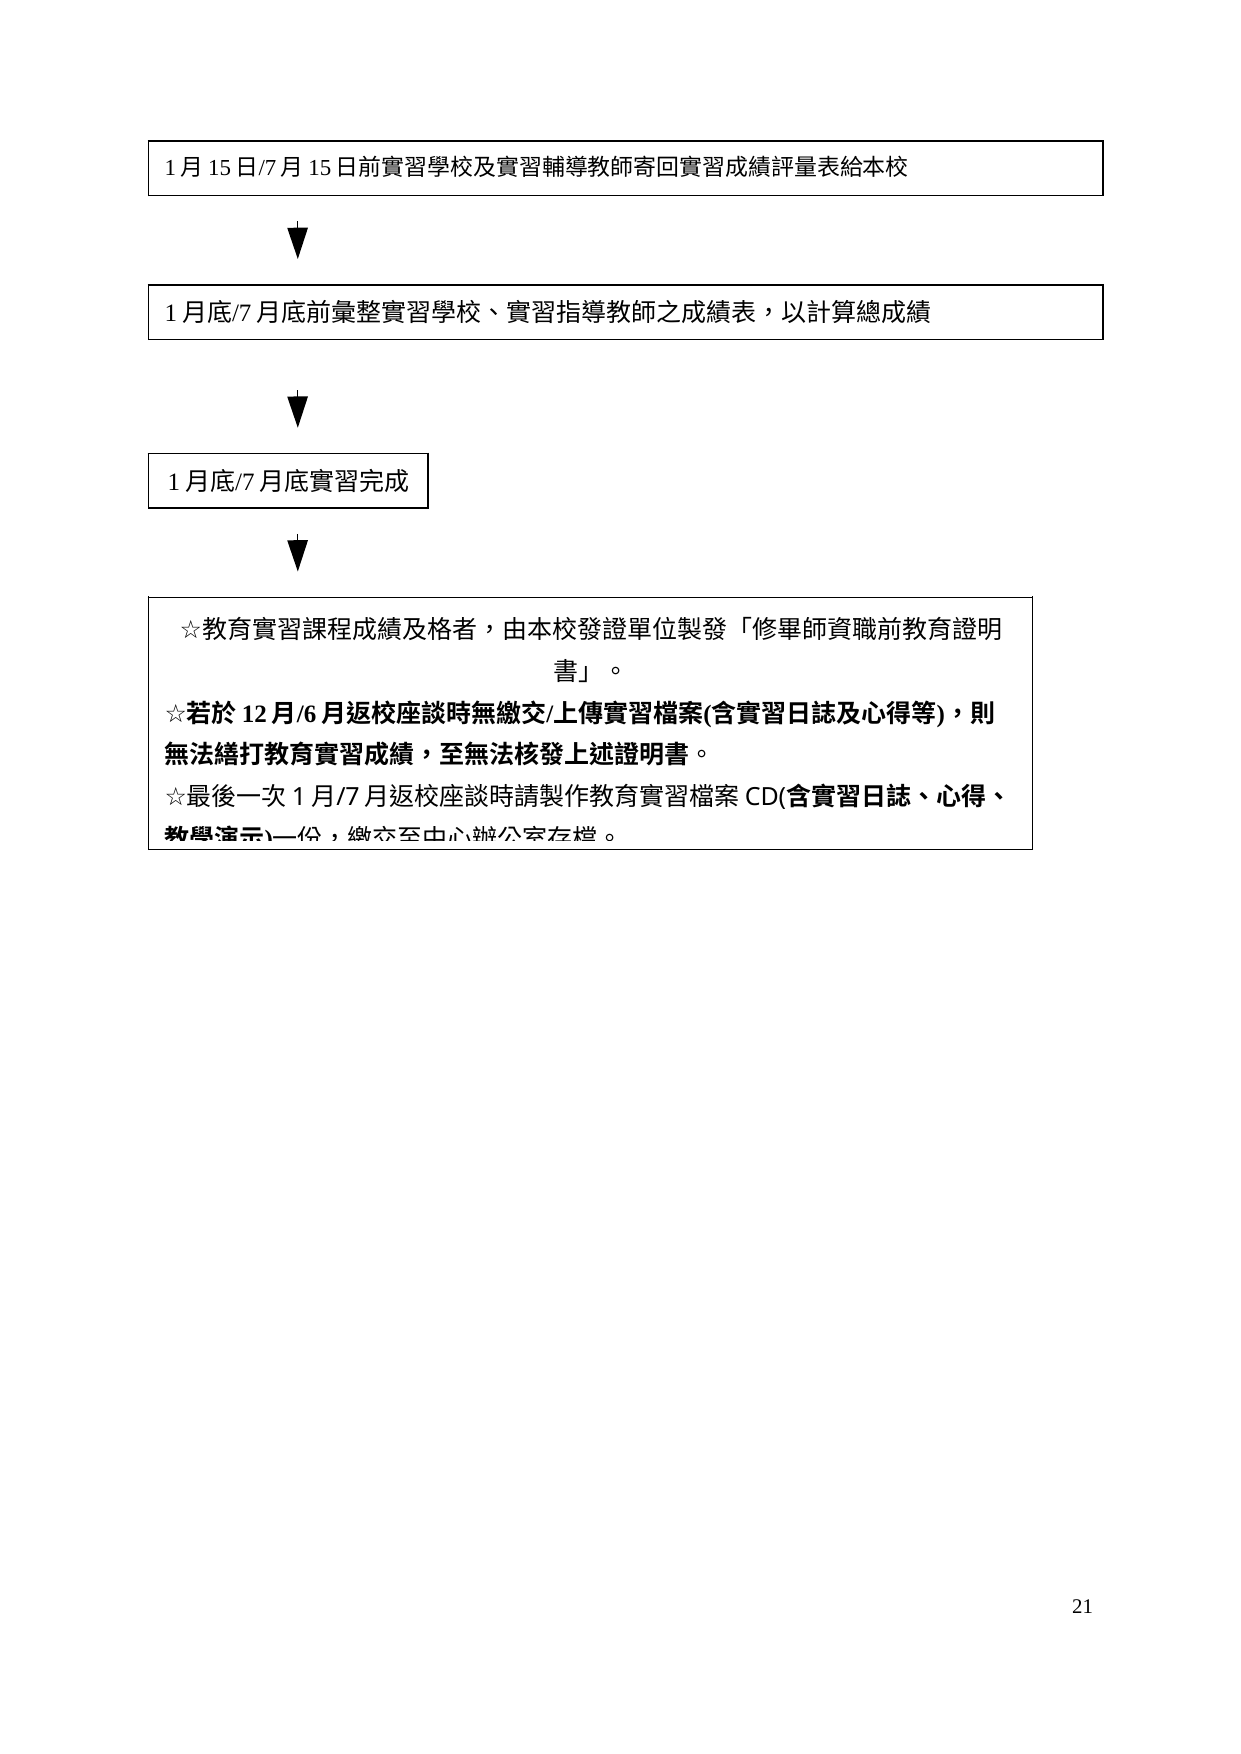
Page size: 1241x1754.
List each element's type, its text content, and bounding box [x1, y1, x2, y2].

text 1月底/7月底實習完成 [164, 462, 412, 498]
text ☆教育實習課程成績及格者，由本校發證單位製發「修畢師資職前教育證明書」。 [164, 605, 1017, 689]
text 1月15日/7月15日前實習學校及實習輔導教師寄回實習成績評量表給本校 [164, 149, 1087, 182]
text ☆若於12月/6月返校座談時無繳交/上傳實習檔案(含實習日誌及心得等)，則無法繕打教育實習成績，至無法核發上述證明書。 [164, 689, 1017, 772]
text ☆最後一次1月/7月返校座談時請製作教育實習檔案CD(含實習日誌、心得、教學演示)一份，繳交至中心辦公室存檔。 [164, 772, 1017, 841]
text 1月底/7月底前彙整實習學校、實習指導教師之成績表，以計算總成績 [164, 293, 1087, 329]
